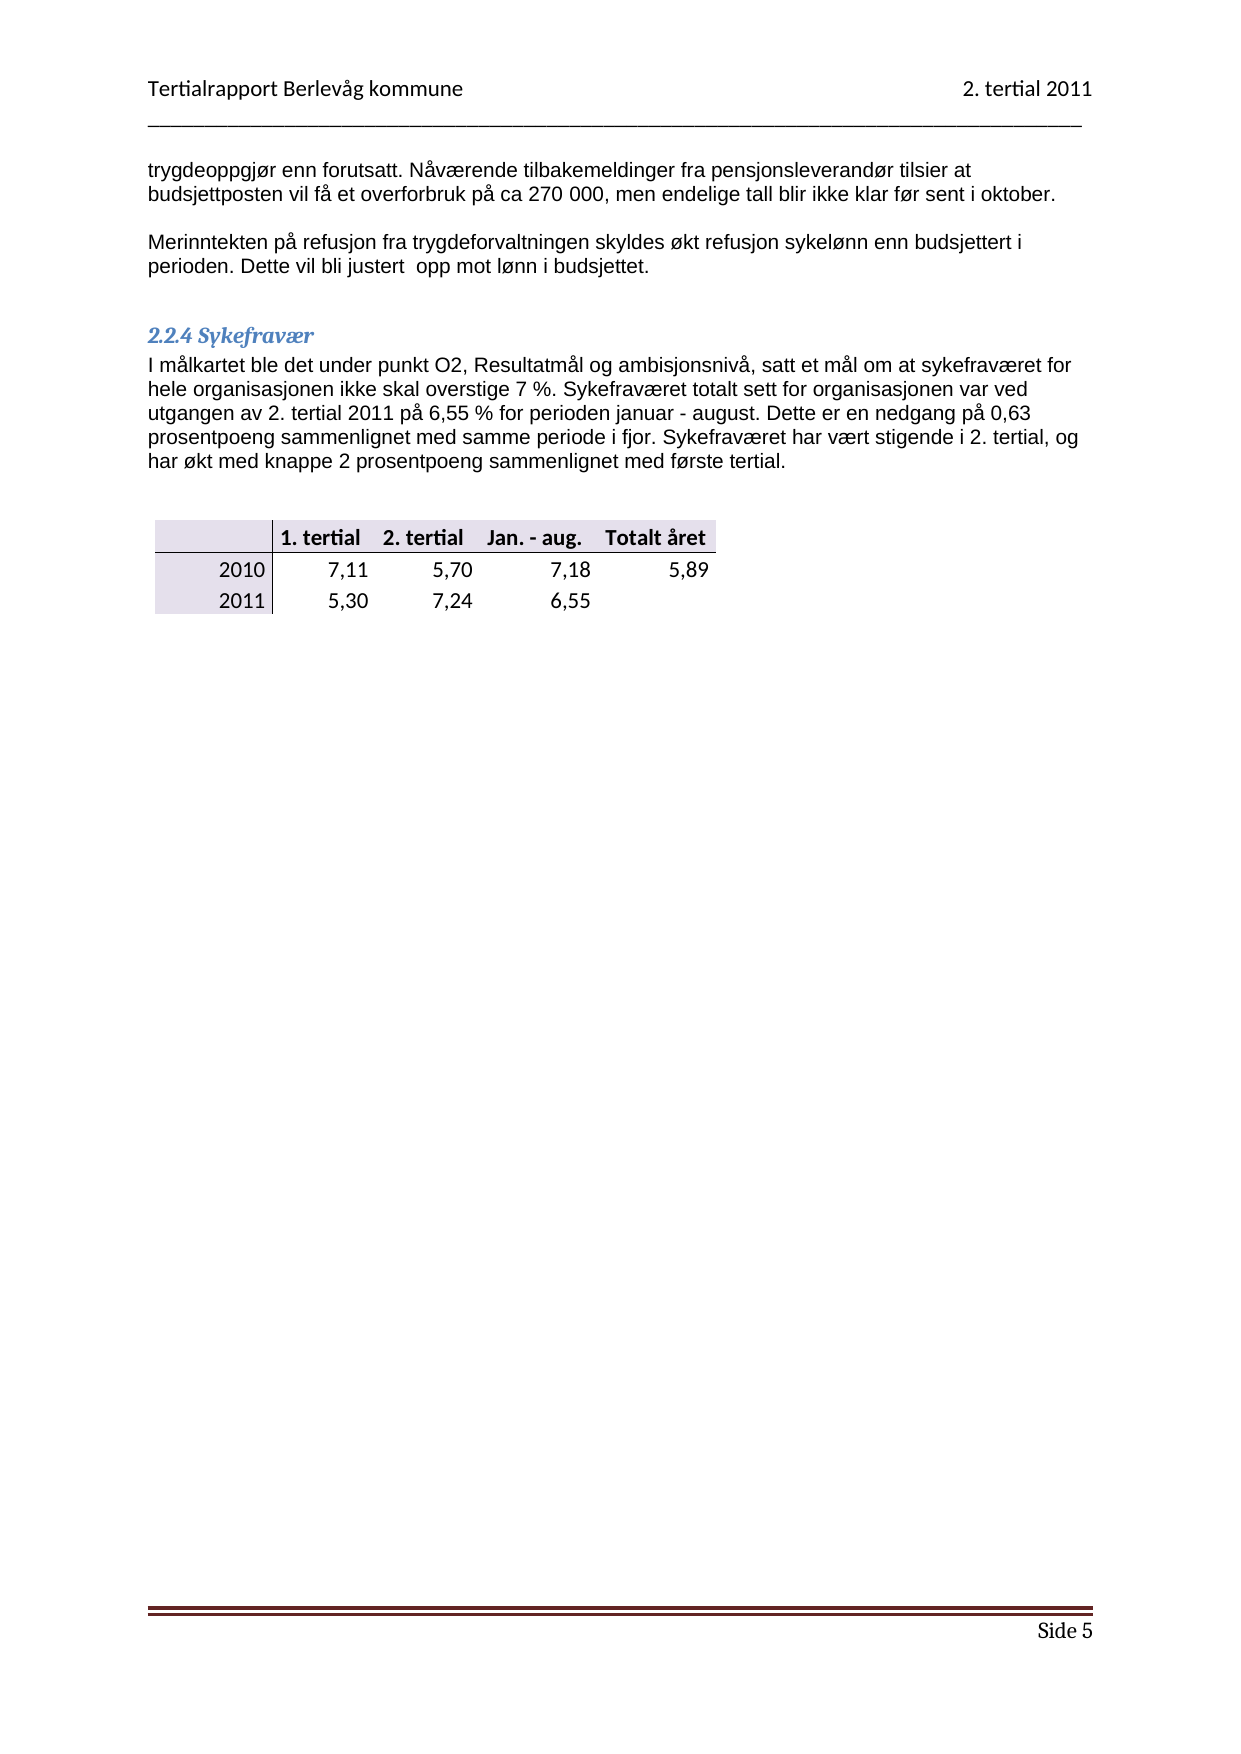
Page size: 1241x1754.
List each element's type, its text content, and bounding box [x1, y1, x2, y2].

table_cell 5,30 [273, 583, 375, 614]
table_header 1. tertial [273, 520, 375, 552]
table_cell 2011 [155, 583, 272, 614]
table_header [155, 520, 272, 552]
table_cell 6,55 [480, 583, 598, 614]
table_header Jan. - aug. [480, 520, 598, 552]
table_cell 5,70 [375, 553, 480, 583]
text trygdeoppgjør enn forutsatt. Nåværende tilbakemeldinger fra pensjonsleverandør tilsier at budsjettposten vil få et overforbruk på ca 270 000, men endelige tall blir ikke klar før sent i oktober. [148, 158, 1093, 206]
table_cell 7,18 [480, 553, 598, 583]
table_cell 2010 [155, 553, 272, 583]
text I målkartet ble det under punkt O2, Resultatmål og ambisjonsnivå, satt et mål om at sykefraværet for hele organisasjonen ikke skal overstige 7 %. Sykefraværet totalt sett for organisasjonen var ved utgangen av 2. tertial 2011 på 6,55 % for perioden januar - august. Dette er en nedgang på 0,63 prosentpoeng sammenlignet med samme periode i fjor. Sykefraværet har vært stigende i 2. tertial, og har økt med knappe 2 prosentpoeng sammenlignet med første tertial. [148, 353, 1093, 472]
subtitle 2.2.4 Sykefravær [148, 322, 1093, 349]
table_header Totalt året [598, 520, 716, 552]
table_cell 7,11 [273, 553, 375, 583]
table_cell 7,24 [375, 583, 480, 614]
table_cell 5,89 [598, 553, 716, 583]
table_header 2. tertial [375, 520, 480, 552]
text Merinntekten på refusjon fra trygdeforvaltningen skyldes økt refusjon sykelønn enn budsjettert i perioden. Dette vil bli justert opp mot lønn i budsjettet. [148, 230, 1093, 278]
table_cell [598, 583, 716, 614]
